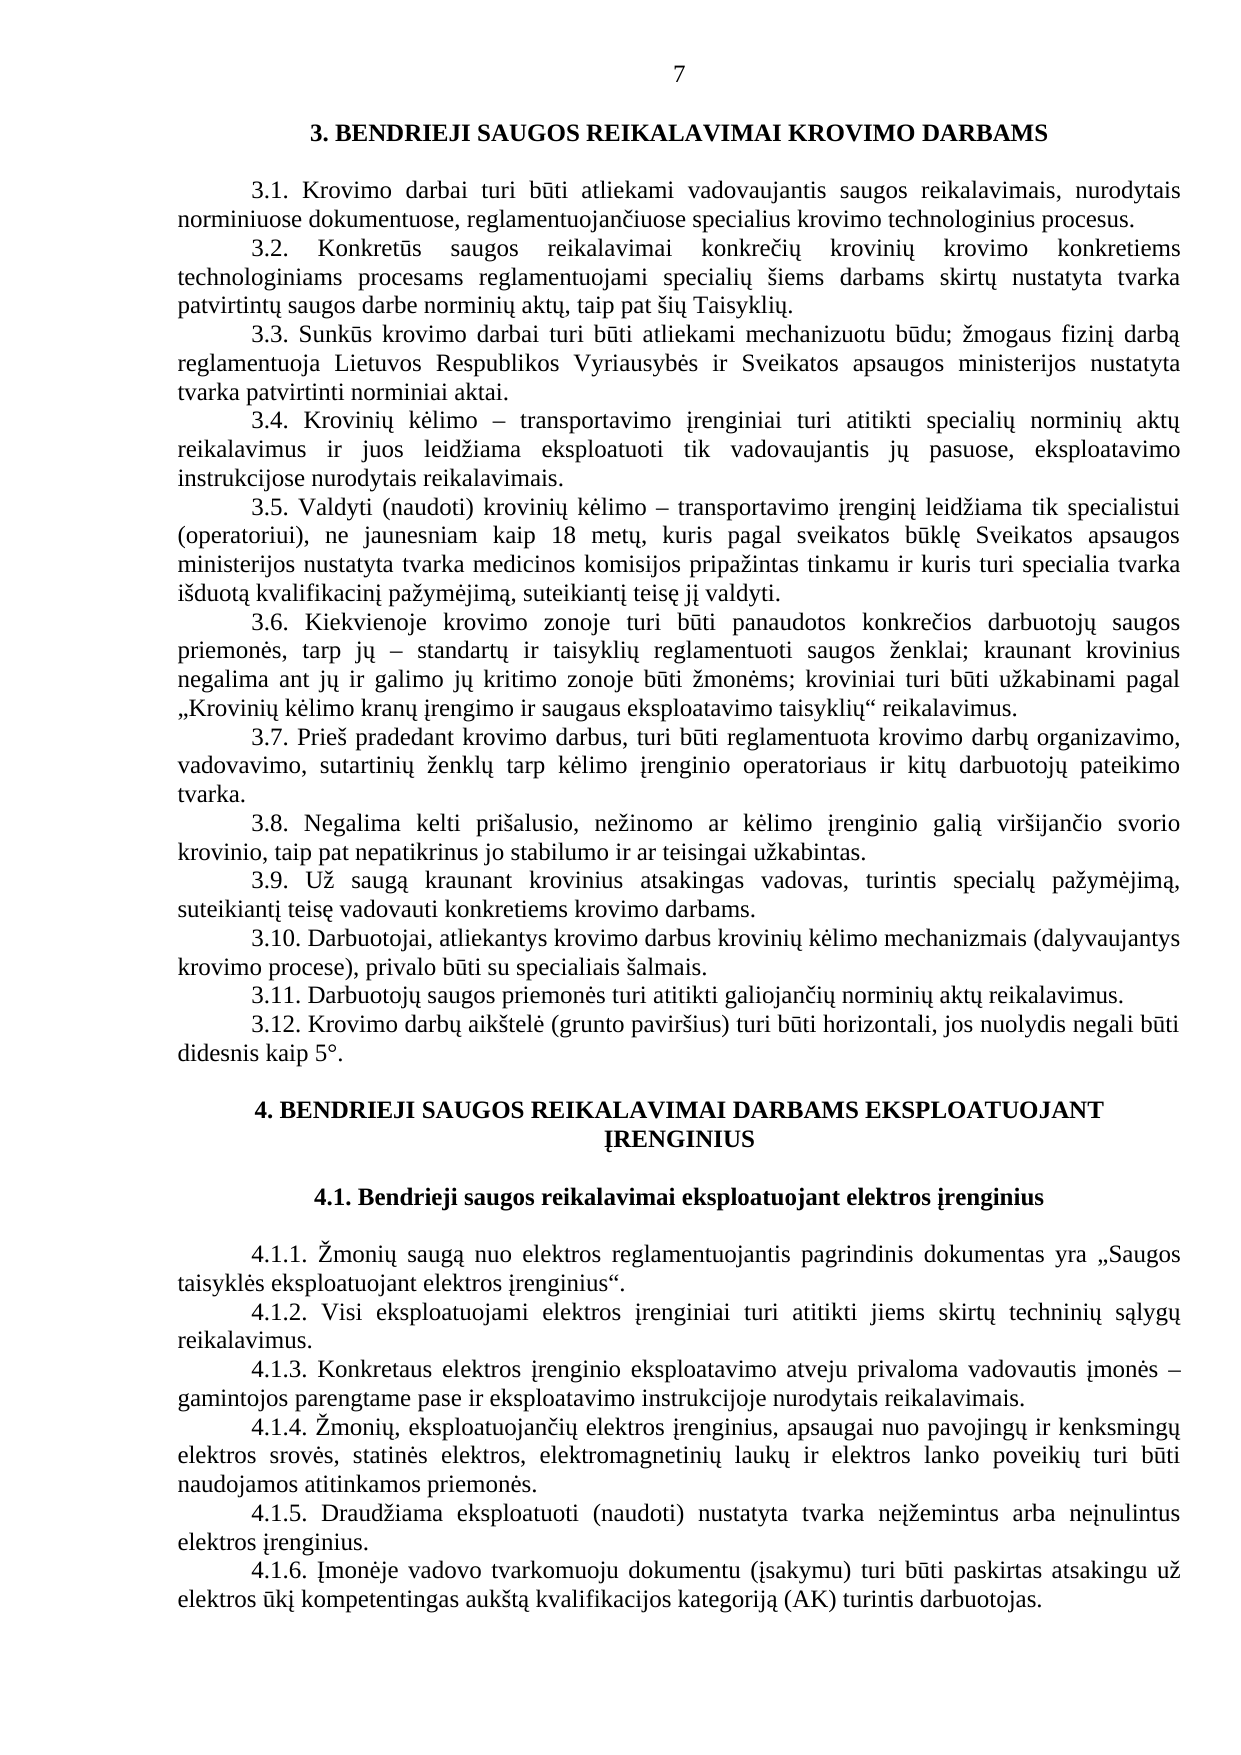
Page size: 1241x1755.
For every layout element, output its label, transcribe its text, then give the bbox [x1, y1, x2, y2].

text 4.1.5. Draudžiama eksploatuoti (naudoti) nustatyta tvarka neįžemintus arba neįnulintus elektros įrenginius. [177, 1498, 1181, 1556]
text 3. BENDRIEJI SAUGOS REIKALAVIMAI KROVIMO DARBAMS [177, 118, 1181, 147]
text 4.1.1. Žmonių saugą nuo elektros reglamentuojantis pagrindinis dokumentas yra „Saugos taisyklės eksploatuojant elektros įrenginius“. [177, 1239, 1181, 1297]
text 3.3. Sunkūs krovimo darbai turi būti atliekami mechanizuotu būdu; žmogaus fizinį darbą reglamentuoja Lietuvos Respublikos Vyriausybės ir Sveikatos apsaugos ministerijos nustatyta tvarka patvirtinti norminiai aktai. [177, 319, 1181, 406]
text 3.8. Negalima kelti prišalusio, nežinomo ar kėlimo įrenginio galią viršijančio svorio krovinio, taip pat nepatikrinus jo stabilumo ir ar teisingai užkabintas. [177, 808, 1181, 866]
text 4.1. Bendrieji saugos reikalavimai eksploatuojant elektros įrenginius [177, 1182, 1181, 1211]
text 3.5. Valdyti (naudoti) krovinių kėlimo – transportavimo įrenginį leidžiama tik specialistui (operatoriui), ne jaunesniam kaip 18 metų, kuris pagal sveikatos būklę Sveikatos apsaugos ministerijos nustatyta tvarka medicinos komisijos pripažintas tinkamu ir kuris turi specialia tvarka išduotą kvalifikacinį pažymėjimą, suteikiantį teisę jį valdyti. [177, 492, 1181, 607]
text 3.7. Prieš pradedant krovimo darbus, turi būti reglamentuota krovimo darbų organizavimo, vadovavimo, sutartinių ženklų tarp kėlimo įrenginio operatoriaus ir kitų darbuotojų pateikimo tvarka. [177, 722, 1181, 808]
text 4.1.6. Įmonėje vadovo tvarkomuoju dokumentu (įsakymu) turi būti paskirtas atsakingu už elektros ūkį kompetentingas aukštą kvalifikacijos kategoriją (AK) turintis darbuotojas. [177, 1556, 1181, 1613]
text 3.2. Konkretūs saugos reikalavimai konkrečių krovinių krovimo konkretiems technologiniams procesams reglamentuojami specialių šiems darbams skirtų nustatyta tvarka patvirtintų saugos darbe norminių aktų, taip pat šių Taisyklių. [177, 233, 1181, 319]
text 3.11. Darbuotojų saugos priemonės turi atitikti galiojančių norminių aktų reikalavimus. [177, 981, 1181, 1009]
text 4. BENDRIEJI SAUGOS REIKALAVIMAI DARBAMS EKSPLOATUOJANT ĮRENGINIUS [177, 1096, 1181, 1153]
text 3.6. Kiekvienoje krovimo zonoje turi būti panaudotos konkrečios darbuotojų saugos priemonės, tarp jų – standartų ir taisyklių reglamentuoti saugos ženklai; kraunant krovinius negalima ant jų ir galimo jų kritimo zonoje būti žmonėms; kroviniai turi būti užkabinami pagal „Krovinių kėlimo kranų įrengimo ir saugaus eksploatavimo taisyklių“ reikalavimus. [177, 607, 1181, 722]
text 3.10. Darbuotojai, atliekantys krovimo darbus krovinių kėlimo mechanizmais (dalyvaujantys krovimo procese), privalo būti su specialiais šalmais. [177, 923, 1181, 981]
text 4.1.3. Konkretaus elektros įrenginio eksploatavimo atveju privaloma vadovautis įmonės – gamintojos parengtame pase ir eksploatavimo instrukcijoje nurodytais reikalavimais. [177, 1354, 1181, 1412]
text 4.1.4. Žmonių, eksploatuojančių elektros įrenginius, apsaugai nuo pavojingų ir kenksmingų elektros srovės, statinės elektros, elektromagnetinių laukų ir elektros lanko poveikių turi būti naudojamos atitinkamos priemonės. [177, 1412, 1181, 1498]
text 4.1.2. Visi eksploatuojami elektros įrenginiai turi atitikti jiems skirtų techninių sąlygų reikalavimus. [177, 1297, 1181, 1354]
text 3.9. Už saugą kraunant krovinius atsakingas vadovas, turintis specialų pažymėjimą, suteikiantį teisę vadovauti konkretiems krovimo darbams. [177, 866, 1181, 923]
text 3.4. Krovinių kėlimo – transportavimo įrenginiai turi atitikti specialių norminių aktų reikalavimus ir juos leidžiama eksploatuoti tik vadovaujantis jų pasuose, eksploatavimo instrukcijose nurodytais reikalavimais. [177, 406, 1181, 492]
text 3.1. Krovimo darbai turi būti atliekami vadovaujantis saugos reikalavimais, nurodytais norminiuose dokumentuose, reglamentuojančiuose specialius krovimo technologinius procesus. [177, 176, 1181, 233]
text 3.12. Krovimo darbų aikštelė (grunto paviršius) turi būti horizontali, jos nuolydis negali būti didesnis kaip 5°. [177, 1009, 1181, 1067]
